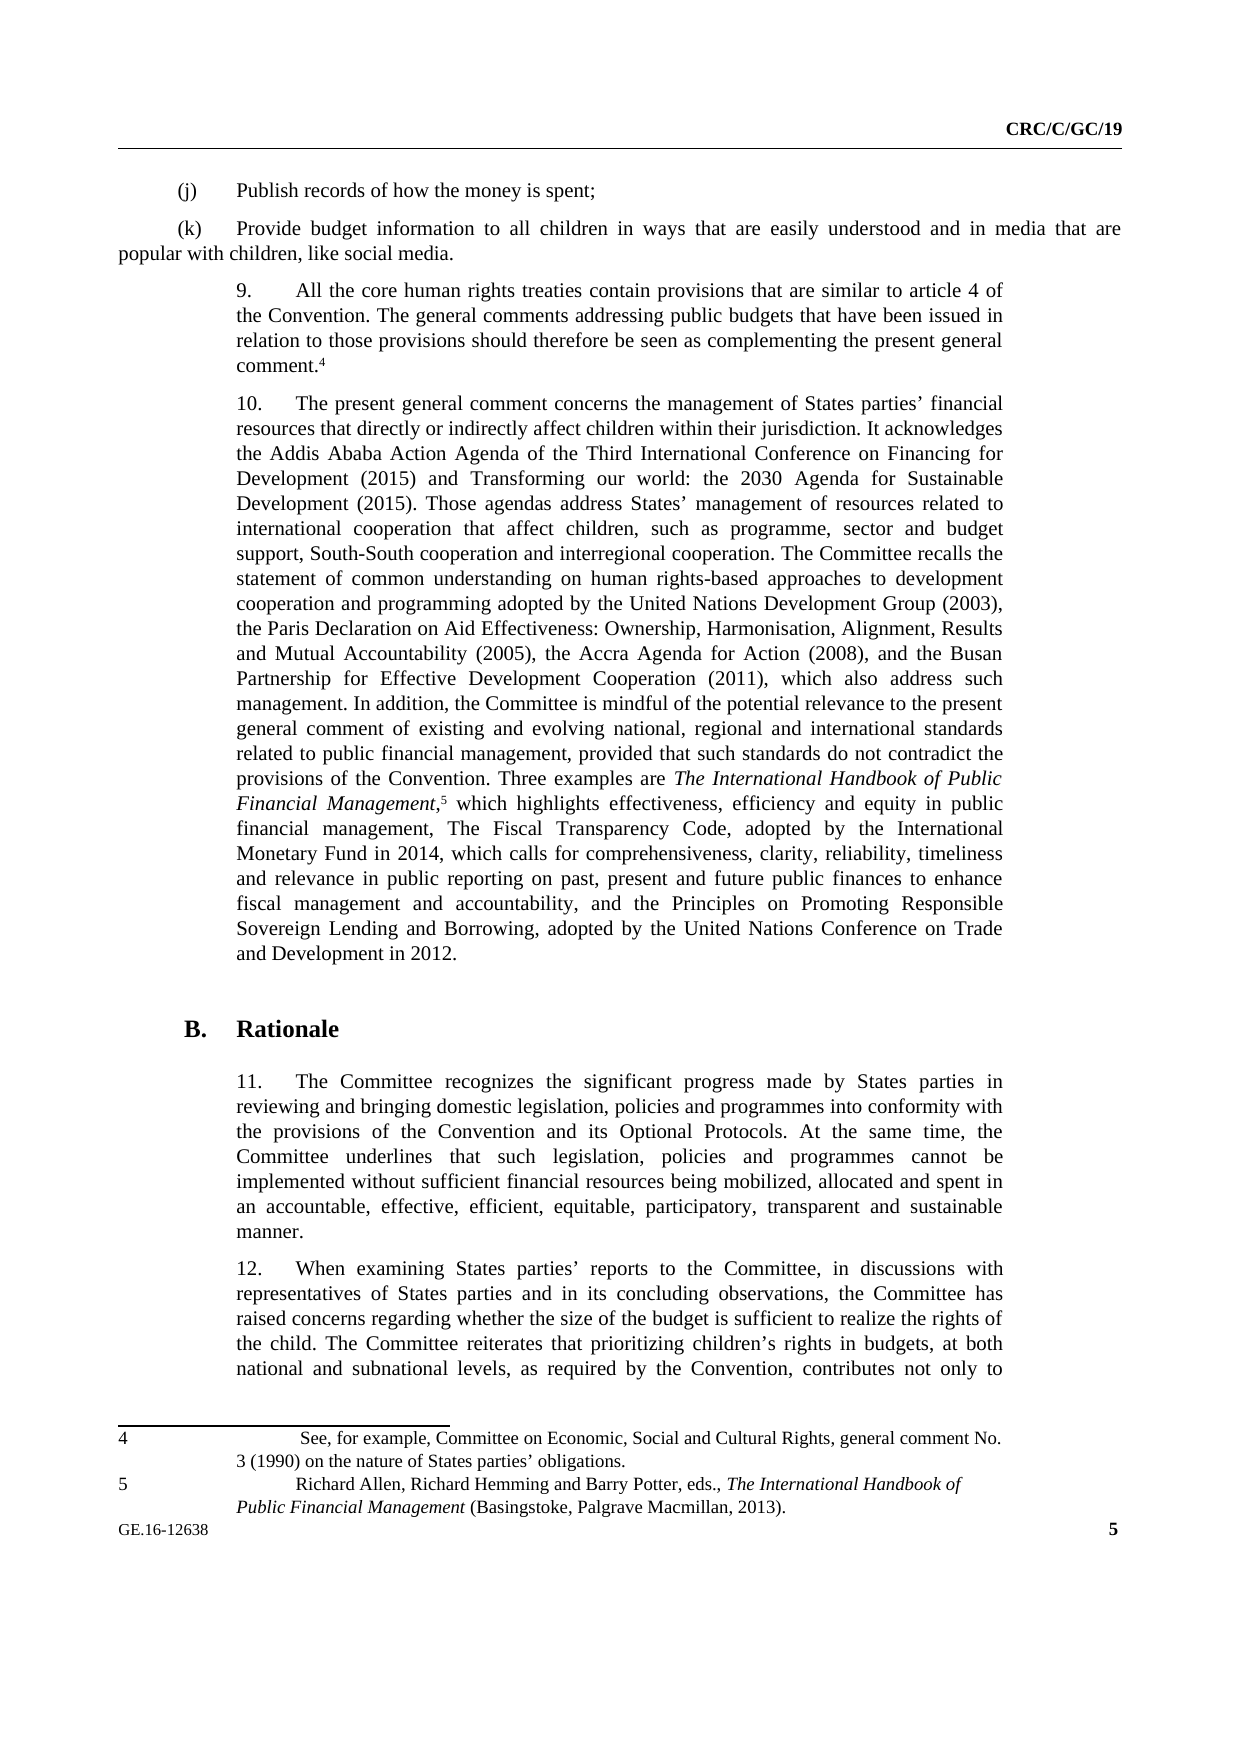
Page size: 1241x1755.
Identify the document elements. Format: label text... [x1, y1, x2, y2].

text 12. When examining States parties’ reports to the Committee, in discussions with representatives of States parties and in its concluding observations, the Committee has raised concerns regarding whether the size of the budget is sufficient to realize the rights of the child. The Committee reiterates that prioritizing children’s rights in budgets, at both national and subnational levels, as required by the Convention, contributes not only to [236, 1255, 1004, 1380]
text 10. The present general comment concerns the management of States parties’ financial resources that directly or indirectly affect children within their jurisdiction. It acknowledges the Addis Ababa Action Agenda of the Third International Conference on Financing for Development (2015) and Transforming our world: the 2030 Agenda for Sustainable Development (2015). Those agendas address States’ management of resources related to international cooperation that affect children, such as programme, sector and budget support, South-South cooperation and interregional cooperation. The Committee recalls the statement of common understanding on human rights-based approaches to development cooperation and programming adopted by the United Nations Development Group (2003), the Paris Declaration on Aid Effectiveness: Ownership, Harmonisation, Alignment, Results and Mutual Accountability (2005), the Accra Agenda for Action (2008), and the Busan Partnership for Effective Development Cooperation (2011), which also address such management. In addition, the Committee is mindful of the potential relevance to the present general comment of existing and evolving national, regional and international standards related to public financial management, provided that such standards do not contradict the provisions of the Convention. Three examples are The International Handbook of Public Financial Management, which highlights effectiveness, efficiency and equity in public financial management, The Fiscal Transparency Code, adopted by the International Monetary Fund in 2014, which calls for comprehensiveness, clarity, reliability, timeliness and relevance in public reporting on past, present and future public finances to enhance fiscal management and accountability, and the Principles on Promoting Responsible Sovereign Lending and Borrowing, adopted by the United Nations Conference on Trade and Development in 2012. [236, 390, 1004, 965]
text 9. All the core human rights treaties contain provisions that are similar to article 4 of the Convention. The general comments addressing public budgets that have been issued in relation to those provisions should therefore be seen as complementing the present general comment. [236, 277, 1004, 377]
text (k) Provide budget information to all children in ways that are easily understood and in media that are popular with children, like social media. [118, 215, 1122, 265]
text B. Rationale [118, 1015, 1004, 1043]
text 11. The Committee recognizes the significant progress made by States parties in reviewing and bringing domestic legislation, policies and programmes into conformity with the provisions of the Convention and its Optional Protocols. At the same time, the Committee underlines that such legislation, policies and programmes cannot be implemented without sufficient financial resources being mobilized, allocated and spent in an accountable, effective, efficient, equitable, participatory, transparent and sustainable manner. [236, 1068, 1004, 1243]
text (j) Publish records of how the money is spent; [118, 177, 1122, 202]
text See, for example, Committee on Economic, Social and Cultural Rights, general comment No. 3 (1990) on the nature of States parties’ obligations. [118, 1426, 1004, 1472]
text Richard Allen, Richard Hemming and Barry Potter, eds., The International Handbook of Public Financial Management (Basingstoke, Palgrave Macmillan, 2013). [118, 1472, 1004, 1518]
